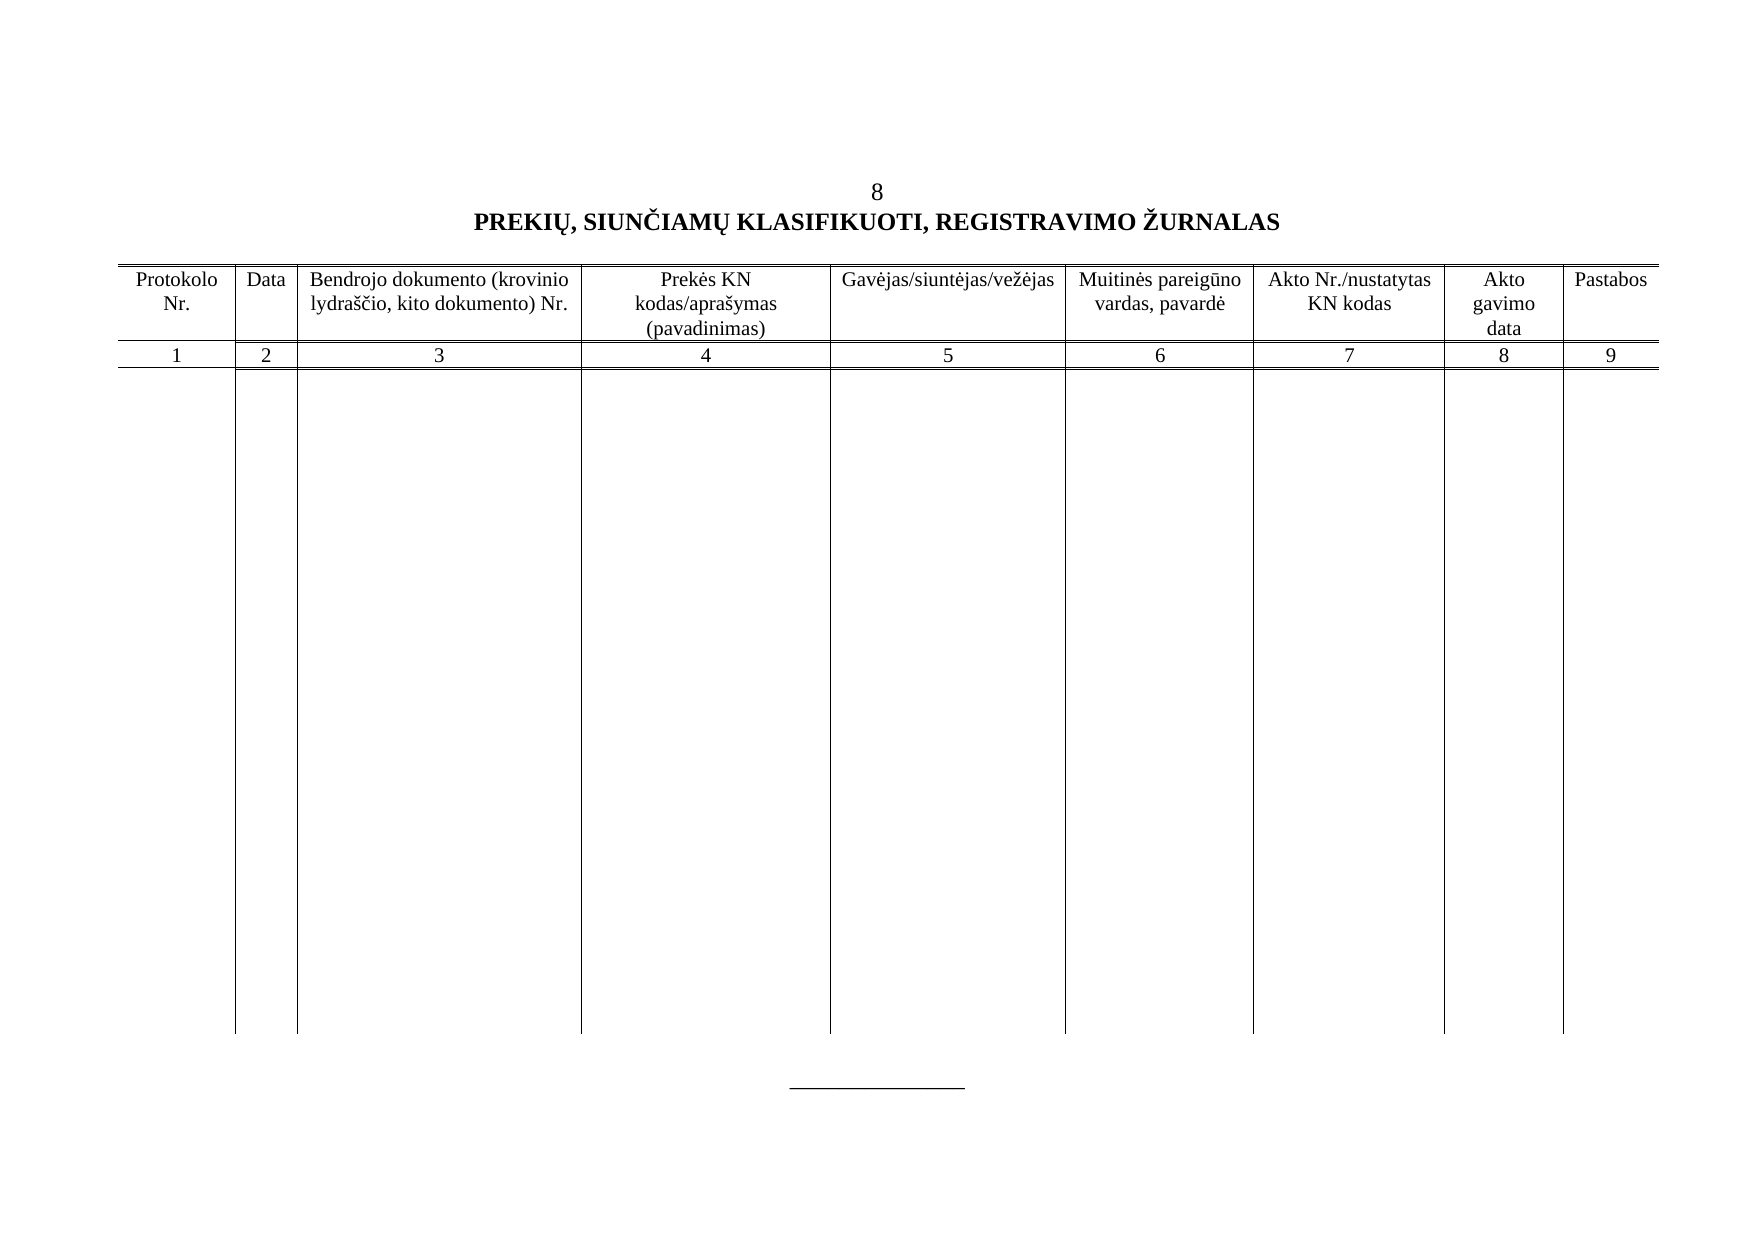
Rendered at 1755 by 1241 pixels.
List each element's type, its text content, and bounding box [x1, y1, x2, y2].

text PREKIŲ, SIUNČIAMŲ KLASIFIKUOTI, REGISTRAVIMO ŽURNALAS [118, 207, 1636, 235]
table_cell [298, 370, 581, 1034]
table_header Data [236, 267, 297, 339]
table_cell 7 [1254, 343, 1444, 367]
table_header Prekės KN kodas/aprašymas (pavadinimas) [582, 267, 830, 339]
table_cell [1066, 370, 1253, 1034]
table_cell [236, 370, 297, 1034]
table_cell 8 [1445, 343, 1563, 367]
table_cell [582, 370, 830, 1034]
table_header Protokolo Nr. [118, 267, 235, 339]
table_cell [1445, 370, 1563, 1034]
table_cell [118, 368, 235, 1034]
table_cell [1564, 370, 1658, 1034]
table_cell 1 [118, 341, 235, 367]
table_header Gavėjas/siuntėjas/vežėjas [831, 267, 1065, 339]
text ______________ [118, 1063, 1636, 1091]
table_cell [1254, 370, 1444, 1034]
table_cell 9 [1564, 343, 1658, 367]
table_cell 3 [298, 343, 581, 367]
table_cell 4 [582, 343, 830, 367]
table_cell [831, 370, 1065, 1034]
table_cell 6 [1066, 343, 1253, 367]
table_header Bendrojo dokumento (krovinio lydraščio, kito dokumento) Nr. [298, 267, 581, 339]
table_header Akto Nr./nustatytas KN kodas [1254, 267, 1444, 339]
table_header Akto gavimo data [1445, 267, 1563, 339]
table_cell 5 [831, 343, 1065, 367]
table_header Muitinės pareigūno vardas, pavardė [1066, 267, 1253, 339]
table_header Pastabos [1564, 267, 1658, 339]
table_cell 2 [236, 343, 297, 367]
